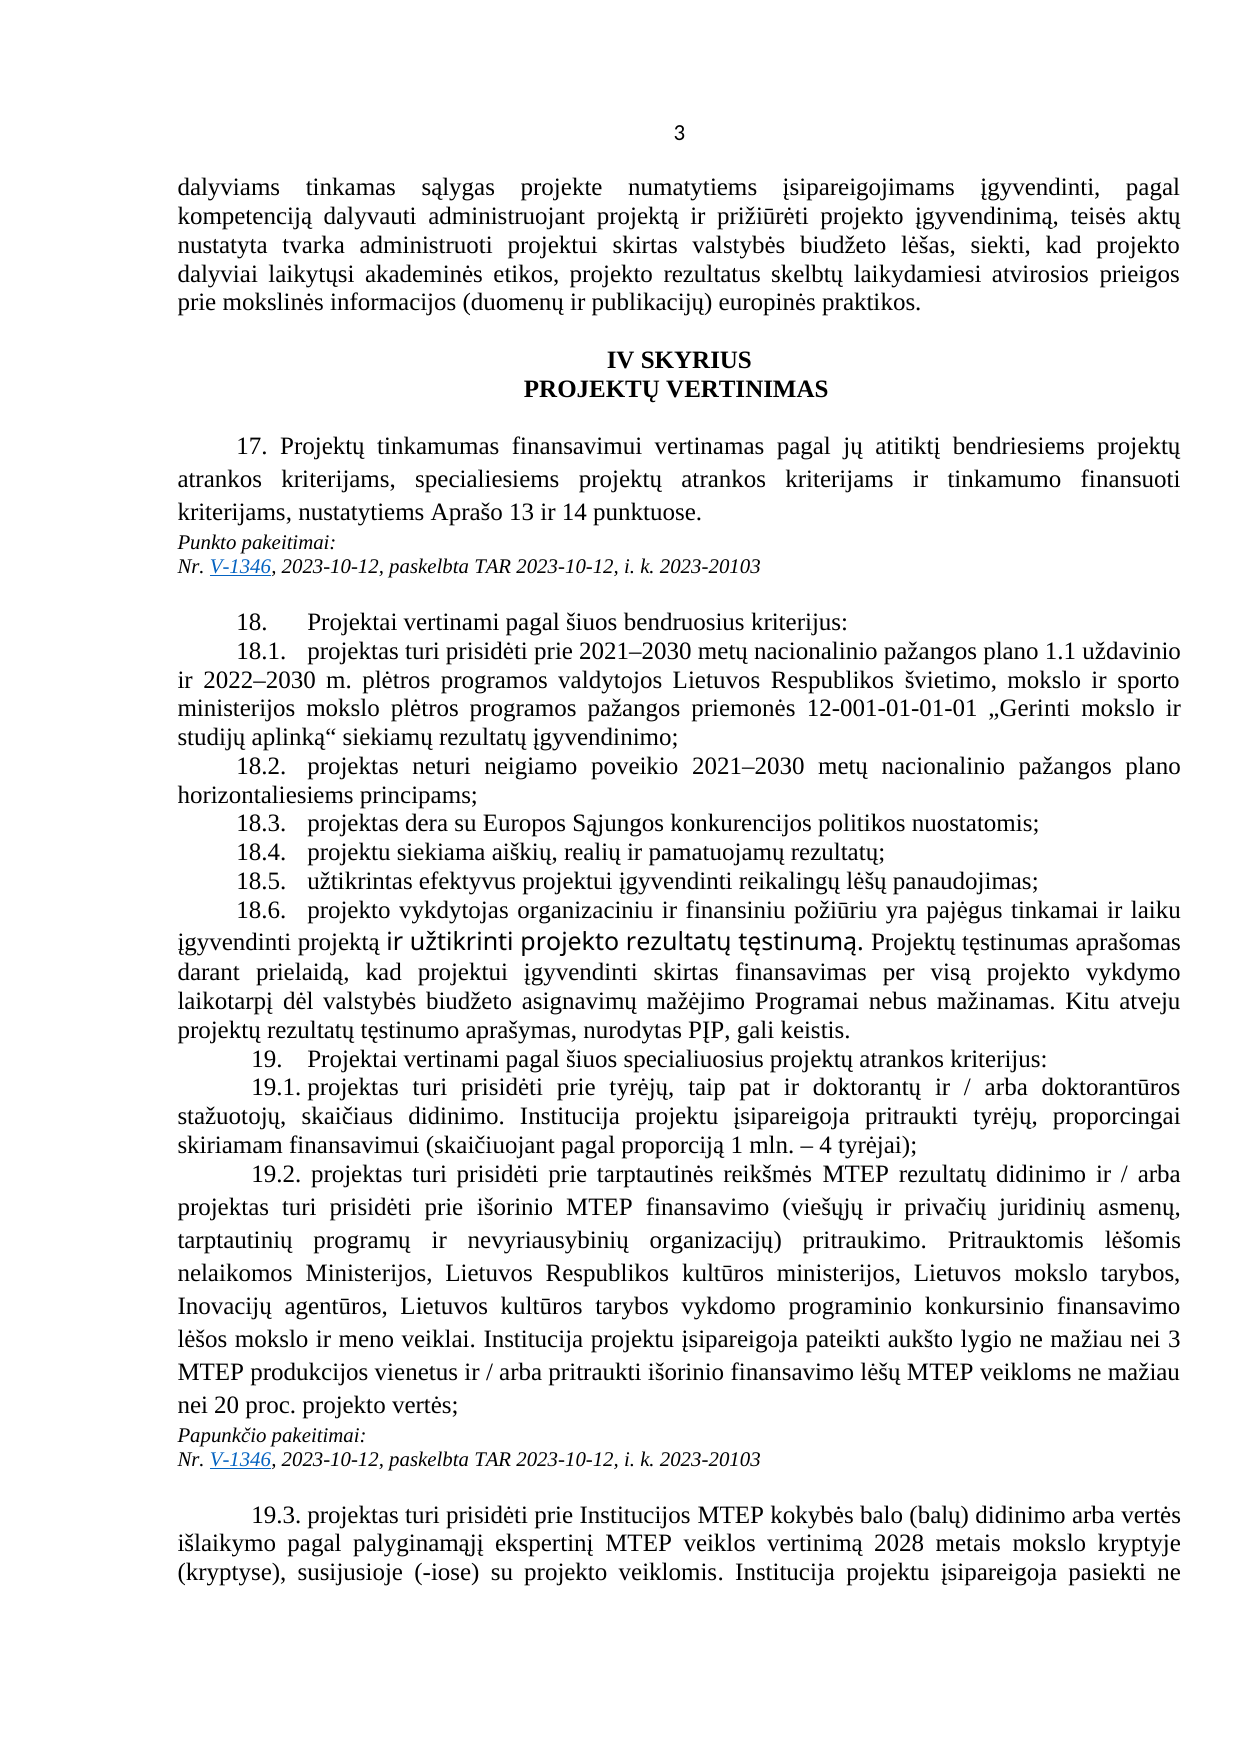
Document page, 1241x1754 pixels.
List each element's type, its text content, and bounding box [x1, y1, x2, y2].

text 19.3. projektas turi prisidėti prie Institucijos MTEP kokybės balo (balų) didinimo arba vertės išlaikymo pagal palyginamąjį ekspertinį MTEP veiklos vertinimą 2028 metais mokslo kryptyje (kryptyse), susijusioje (-iose) su projekto veiklomis. Institucija projektu įsipareigoja pasiekti ne [177, 1500, 1181, 1586]
text 19.1. projektas turi prisidėti prie tyrėjų, taip pat ir doktorantų ir / arba doktorantūros stažuotojų, skaičiaus didinimo. Institucija projektu įsipareigoja pritraukti tyrėjų, proporcingai skiriamam finansavimui (skaičiuojant pagal proporciją 1 mln. – 4 tyrėjai); [177, 1072, 1181, 1159]
text Papunkčio pakeitimai: [177, 1423, 1181, 1447]
text 18.2. projektas neturi neigiamo poveikio 2021–2030 metų nacionalinio pažangos plano horizontaliesiems principams; [177, 751, 1181, 808]
text IV SKYRIUS [177, 345, 1181, 374]
text PROJEKTŲ VERTINIMAS [177, 374, 1181, 402]
text 18.3. projektas dera su Europos Sąjungos konkurencijos politikos nuostatomis; [177, 808, 1181, 837]
text 18.5. užtikrintas efektyvus projektui įgyvendinti reikalingų lėšų panaudojimas; [177, 866, 1181, 895]
text dalyviams tinkamas sąlygas projekte numatytiems įsipareigojimams įgyvendinti, pagal kompetenciją dalyvauti administruojant projektą ir prižiūrėti projekto įgyvendinimą, teisės aktų nustatyta tvarka administruoti projektui skirtas valstybės biudžeto lėšas, siekti, kad projekto dalyviai laikytųsi akademinės etikos, projekto rezultatus skelbtų laikydamiesi atvirosios prieigos prie mokslinės informacijos (duomenų ir publikacijų) europinės praktikos. [177, 172, 1181, 316]
text Punkto pakeitimai: [177, 530, 1181, 554]
text Nr. V-1346, 2023-10-12, paskelbta TAR 2023-10-12, i. k. 2023-20103 [177, 554, 1181, 578]
text 19. Projektai vertinami pagal šiuos specialiuosius projektų atrankos kriterijus: [177, 1044, 1181, 1072]
text 17. Projektų tinkamumas finansavimui vertinamas pagal jų atitiktį bendriesiems projektų atrankos kriterijams, specialiesiems projektų atrankos kriterijams ir tinkamumo finansuoti kriterijams, nustatytiems Aprašo 13 ir 14 punktuose. [177, 431, 1181, 526]
text 18.6. projekto vykdytojas organizaciniu ir finansiniu požiūriu yra pajėgus tinkamai ir laiku įgyvendinti projektą ir užtikrinti projekto rezultatų tęstinumą. Projektų tęstinumas aprašomas darant prielaidą, kad projektui įgyvendinti skirtas finansavimas per visą projekto vykdymo laikotarpį dėl valstybės biudžeto asignavimų mažėjimo Programai nebus mažinamas. Kitu atveju projektų rezultatų tęstinumo aprašymas, nurodytas PĮP, gali keistis. [177, 895, 1181, 1044]
text 18. Projektai vertinami pagal šiuos bendruosius kriterijus: [177, 607, 1181, 636]
text Nr. V-1346, 2023-10-12, paskelbta TAR 2023-10-12, i. k. 2023-20103 [177, 1447, 1181, 1471]
text 18.4. projektu siekiama aiškių, realių ir pamatuojamų rezultatų; [177, 837, 1181, 866]
text 18.1. projektas turi prisidėti prie 2021–2030 metų nacionalinio pažangos plano 1.1 uždavinio ir 2022–2030 m. plėtros programos valdytojos Lietuvos Respublikos švietimo, mokslo ir sporto ministerijos mokslo plėtros programos pažangos priemonės 12-001-01-01-01 „Gerinti mokslo ir studijų aplinką“ siekiamų rezultatų įgyvendinimo; [177, 636, 1181, 751]
text 19.2. projektas turi prisidėti prie tarptautinės reikšmės MTEP rezultatų didinimo ir / arba projektas turi prisidėti prie išorinio MTEP finansavimo (viešųjų ir privačių juridinių asmenų, tarptautinių programų ir nevyriausybinių organizacijų) pritraukimo. Pritrauktomis lėšomis nelaikomos Ministerijos, Lietuvos Respublikos kultūros ministerijos, Lietuvos mokslo tarybos, Inovacijų agentūros, Lietuvos kultūros tarybos vykdomo programinio konkursinio finansavimo lėšos mokslo ir meno veiklai. Institucija projektu įsipareigoja pateikti aukšto lygio ne mažiau nei 3 MTEP produkcijos vienetus ir / arba pritraukti išorinio finansavimo lėšų MTEP veikloms ne mažiau nei 20 proc. projekto vertės; [177, 1159, 1181, 1419]
